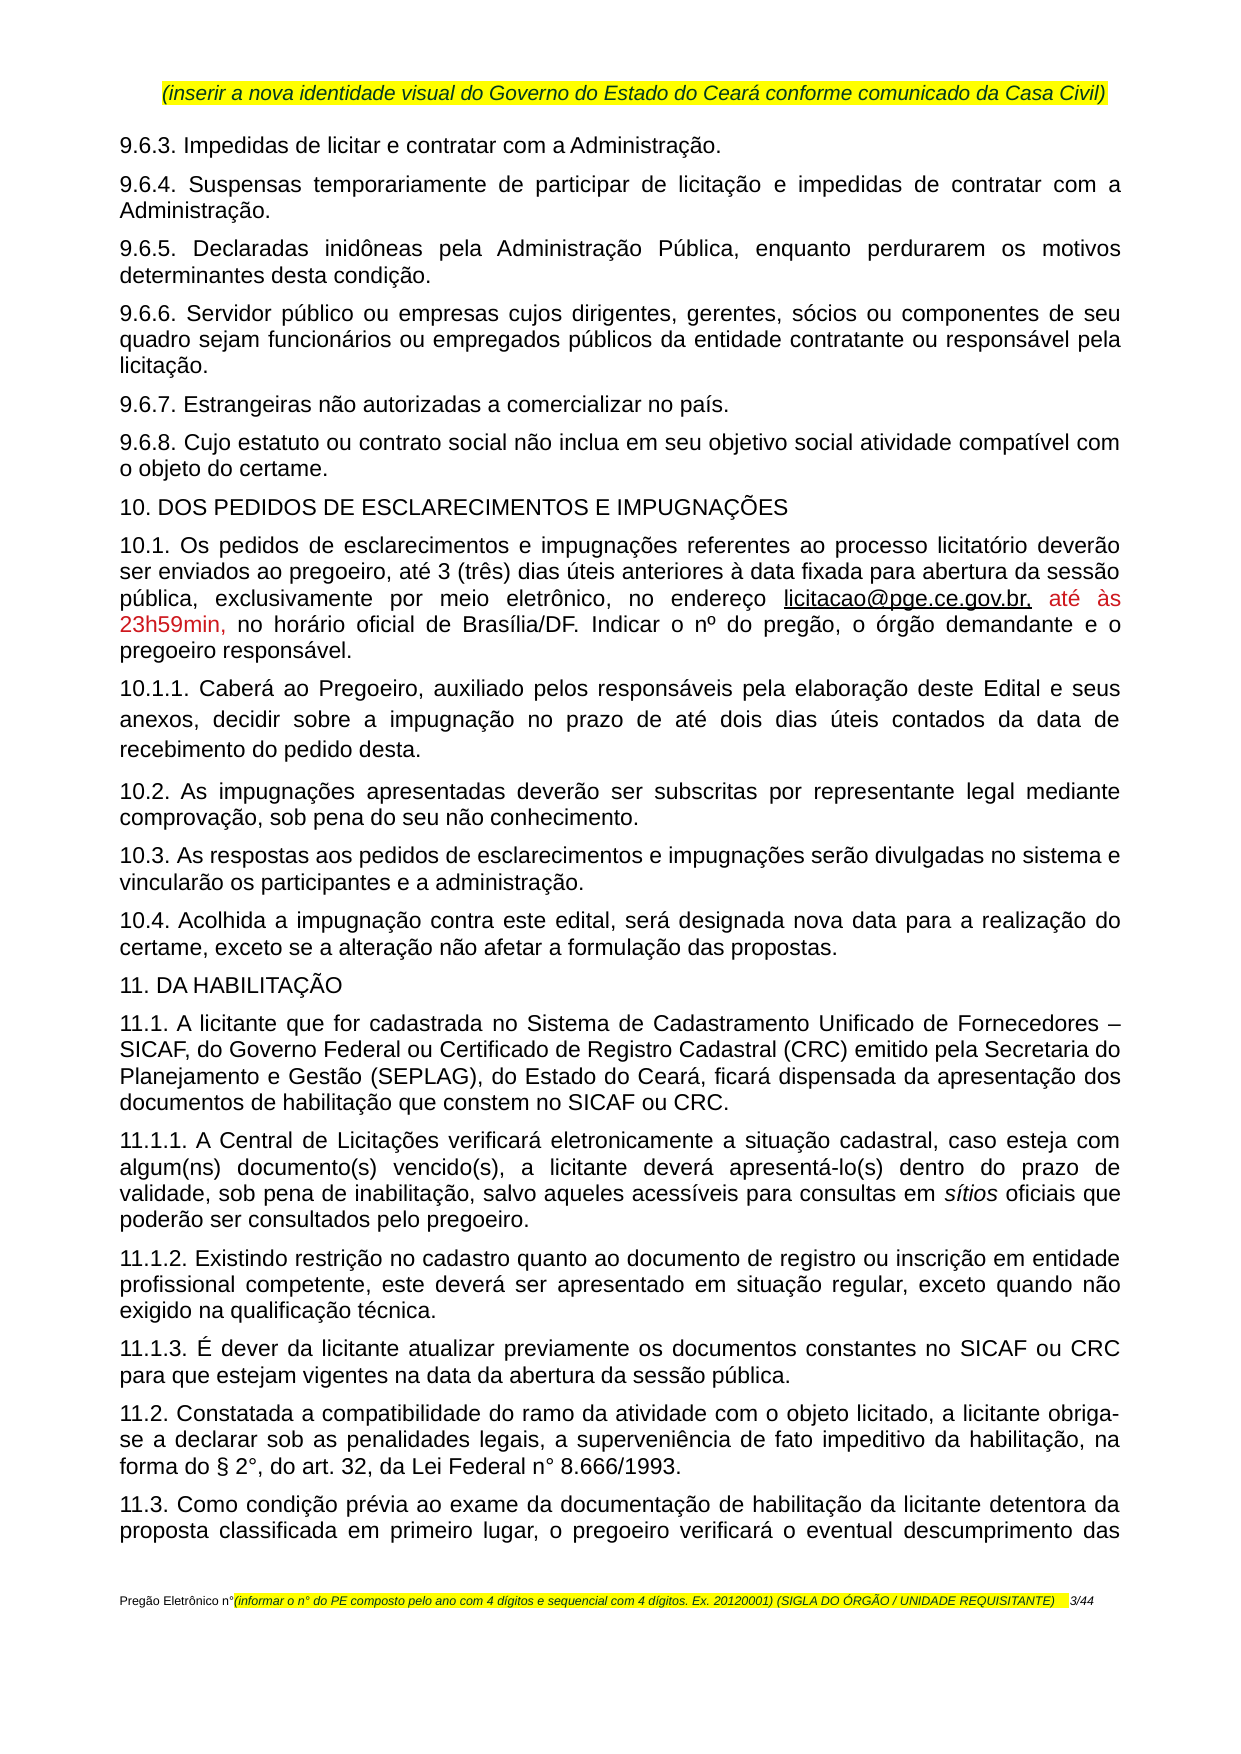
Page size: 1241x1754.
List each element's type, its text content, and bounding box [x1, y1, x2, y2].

text 9.6.5. Declaradas inidôneas pela Administração Pública, enquanto perdurarem os motivos determinantes desta condição. [119, 235, 1121, 288]
text 11.1. A licitante que for cadastrada no Sistema de Cadastramento Unificado de Fornecedores – SICAF, do Governo Federal ou Certificado de Registro Cadastral (CRC) emitido pela Secretaria do Planejamento e Gestão (SEPLAG), do Estado do Ceará, ficará dispensada da apresentação dos documentos de habilitação que constem no SICAF ou CRC. [119, 1010, 1121, 1115]
text 9.6.6. Servidor público ou empresas cujos dirigentes, gerentes, sócios ou componentes de seu quadro sejam funcionários ou empregados públicos da entidade contratante ou responsável pela licitação. [119, 300, 1121, 379]
text 10.1. Os pedidos de esclarecimentos e impugnações referentes ao processo licitatório deverão ser enviados ao pregoeiro, até 3 (três) dias úteis anteriores à data fixada para abertura da sessão pública, exclusivamente por meio eletrônico, no endereço licitacao@pge.ce.gov.br, até às 23h59min, no horário oficial de Brasília/DF. Indicar o nº do pregão, o órgão demandante e o pregoeiro responsável. [119, 532, 1121, 663]
text 9.6.4. Suspensas temporariamente de participar de licitação e impedidas de contratar com a Administração. [119, 171, 1121, 223]
text 9.6.8. Cujo estatuto ou contrato social não inclua em seu objetivo social atividade compatível com o objeto do certame. [119, 429, 1121, 482]
text 11.1.2. Existindo restrição no cadastro quanto ao documento de registro ou inscrição em entidade profissional competente, este deverá ser apresentado em situação regular, exceto quando não exigido na qualificação técnica. [119, 1244, 1121, 1323]
text 9.6.3. Impedidas de licitar e contratar com a Administração. [119, 132, 1121, 159]
text 10. DOS PEDIDOS DE ESCLARECIMENTOS E IMPUGNAÇÕES [119, 493, 1121, 520]
text 11.2. Constatada a compatibilidade do ramo da atividade com o objeto licitado, a licitante obriga-se a declarar sob as penalidades legais, a superveniência de fato impeditivo da habilitação, na forma do § 2°, do art. 32, da Lei Federal n° 8.666/1993. [119, 1400, 1121, 1479]
text 10.2. As impugnações apresentadas deverão ser subscritas por representante legal mediante comprovação, sob pena do seu não conhecimento. [119, 778, 1121, 831]
text 11. DA HABILITAÇÃO [119, 972, 1121, 998]
list 10.1.1. Caberá ao Pregoeiro, auxiliado pelos responsáveis pela elaboração deste Edital e seus anexos, decidir sobre a impugnação no prazo de até dois dias úteis contados da data de recebimento do pedido desta. [119, 675, 1121, 762]
text 11.3. Como condição prévia ao exame da documentação de habilitação da licitante detentora da proposta classificada em primeiro lugar, o pregoeiro verificará o eventual descumprimento das [119, 1491, 1121, 1544]
text 11.1.3. É dever da licitante atualizar previamente os documentos constantes no SICAF ou CRC para que estejam vigentes na data da abertura da sessão pública. [119, 1335, 1121, 1388]
text 11.1.1. A Central de Licitações verificará eletronicamente a situação cadastral, caso esteja com algum(ns) documento(s) vencido(s), a licitante deverá apresentá-lo(s) dentro do prazo de validade, sob pena de inabilitação, salvo aqueles acessíveis para consultas em sítios oficiais que poderão ser consultados pelo pregoeiro. [119, 1127, 1121, 1233]
text 9.6.7. Estrangeiras não autorizadas a comercializar no país. [119, 391, 1121, 417]
text 10.3. As respostas aos pedidos de esclarecimentos e impugnações serão divulgadas no sistema e vincularão os participantes e a administração. [119, 842, 1121, 895]
text 10.4. Acolhida a impugnação contra este edital, será designada nova data para a realização do certame, exceto se a alteração não afetar a formulação das propostas. [119, 907, 1121, 960]
